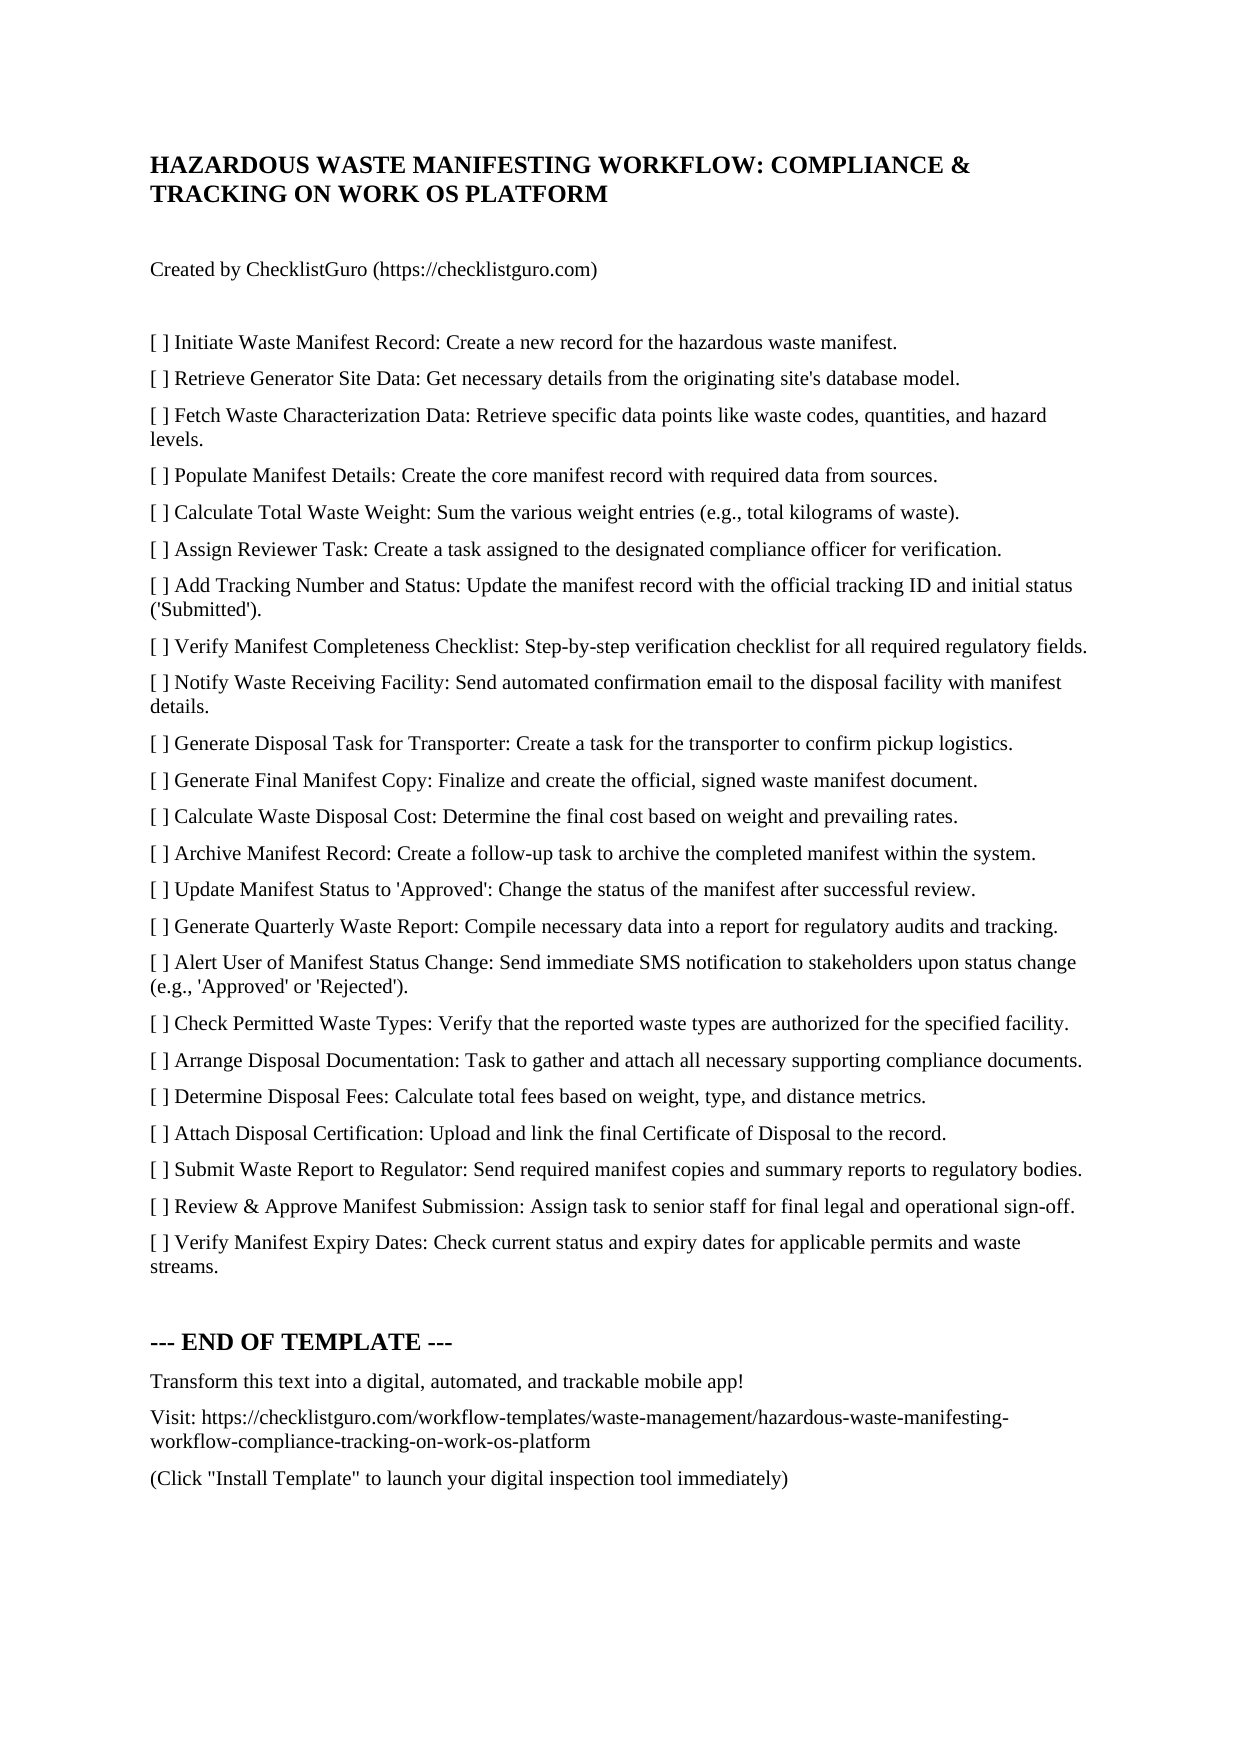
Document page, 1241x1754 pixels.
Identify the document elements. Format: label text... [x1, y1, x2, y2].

text [ ] Populate Manifest Details: Create the core manifest record with required data from sources. [150, 463, 1090, 487]
text [ ] Calculate Waste Disposal Cost: Determine the final cost based on weight and prevailing rates. [150, 804, 1090, 828]
text [ ] Archive Manifest Record: Create a follow-up task to archive the completed manifest within the system. [150, 841, 1090, 865]
text [ ] Verify Manifest Completeness Checklist: Step-by-step verification checklist for all required regulatory fields. [150, 634, 1090, 658]
text Visit: https://checklistguro.com/workflow-templates/waste-management/hazardous-waste-manifesting-workflow-compliance-tracking-on-work-os-platform [150, 1405, 1090, 1453]
text Created by ChecklistGuro (https://checklistguro.com) [150, 257, 1090, 281]
text [ ] Initiate Waste Manifest Record: Create a new record for the hazardous waste manifest. [150, 330, 1090, 354]
text [ ] Update Manifest Status to 'Approved': Change the status of the manifest after successful review. [150, 877, 1090, 901]
text [ ] Calculate Total Waste Weight: Sum the various weight entries (e.g., total kilograms of waste). [150, 500, 1090, 524]
text [ ] Generate Disposal Task for Transporter: Create a task for the transporter to confirm pickup logistics. [150, 731, 1090, 755]
text [ ] Attach Disposal Certification: Upload and link the final Certificate of Disposal to the record. [150, 1121, 1090, 1145]
text [ ] Generate Final Manifest Copy: Finalize and create the official, signed waste manifest document. [150, 767, 1090, 792]
text --- END OF TEMPLATE --- [150, 1327, 1090, 1356]
text [ ] Review & Approve Manifest Submission: Assign task to senior staff for final legal and operational sign-off. [150, 1194, 1090, 1218]
text [ ] Arrange Disposal Documentation: Task to gather and attach all necessary supporting compliance documents. [150, 1047, 1090, 1072]
text [ ] Determine Disposal Fees: Calculate total fees based on weight, type, and distance metrics. [150, 1084, 1090, 1108]
text [ ] Fetch Waste Characterization Data: Retrieve specific data points like waste codes, quantities, and hazard levels. [150, 403, 1090, 451]
text (Click "Install Template" to launch your digital inspection tool immediately) [150, 1466, 1090, 1490]
text Transform this text into a digital, automated, and trackable mobile app! [150, 1369, 1090, 1393]
text [ ] Assign Reviewer Task: Create a task assigned to the designated compliance officer for verification. [150, 537, 1090, 561]
text [ ] Submit Waste Report to Regulator: Send required manifest copies and summary reports to regulatory bodies. [150, 1157, 1090, 1181]
text [ ] Notify Waste Receiving Facility: Send automated confirmation email to the disposal facility with manifest details. [150, 670, 1090, 718]
text [ ] Alert User of Manifest Status Change: Send immediate SMS notification to stakeholders upon status change (e.g., 'Approved' or 'Rejected'). [150, 950, 1090, 998]
text [ ] Add Tracking Number and Status: Update the manifest record with the official tracking ID and initial status ('Submitted'). [150, 573, 1090, 621]
text [ ] Verify Manifest Expiry Dates: Check current status and expiry dates for applicable permits and waste streams. [150, 1230, 1090, 1278]
text [ ] Check Permitted Waste Types: Verify that the reported waste types are authorized for the specified facility. [150, 1011, 1090, 1035]
text [ ] Retrieve Generator Site Data: Get necessary details from the originating site's database model. [150, 366, 1090, 390]
text HAZARDOUS WASTE MANIFESTING WORKFLOW: COMPLIANCE & TRACKING ON WORK OS PLATFORM [150, 150, 1090, 207]
text [ ] Generate Quarterly Waste Report: Compile necessary data into a report for regulatory audits and tracking. [150, 914, 1090, 938]
